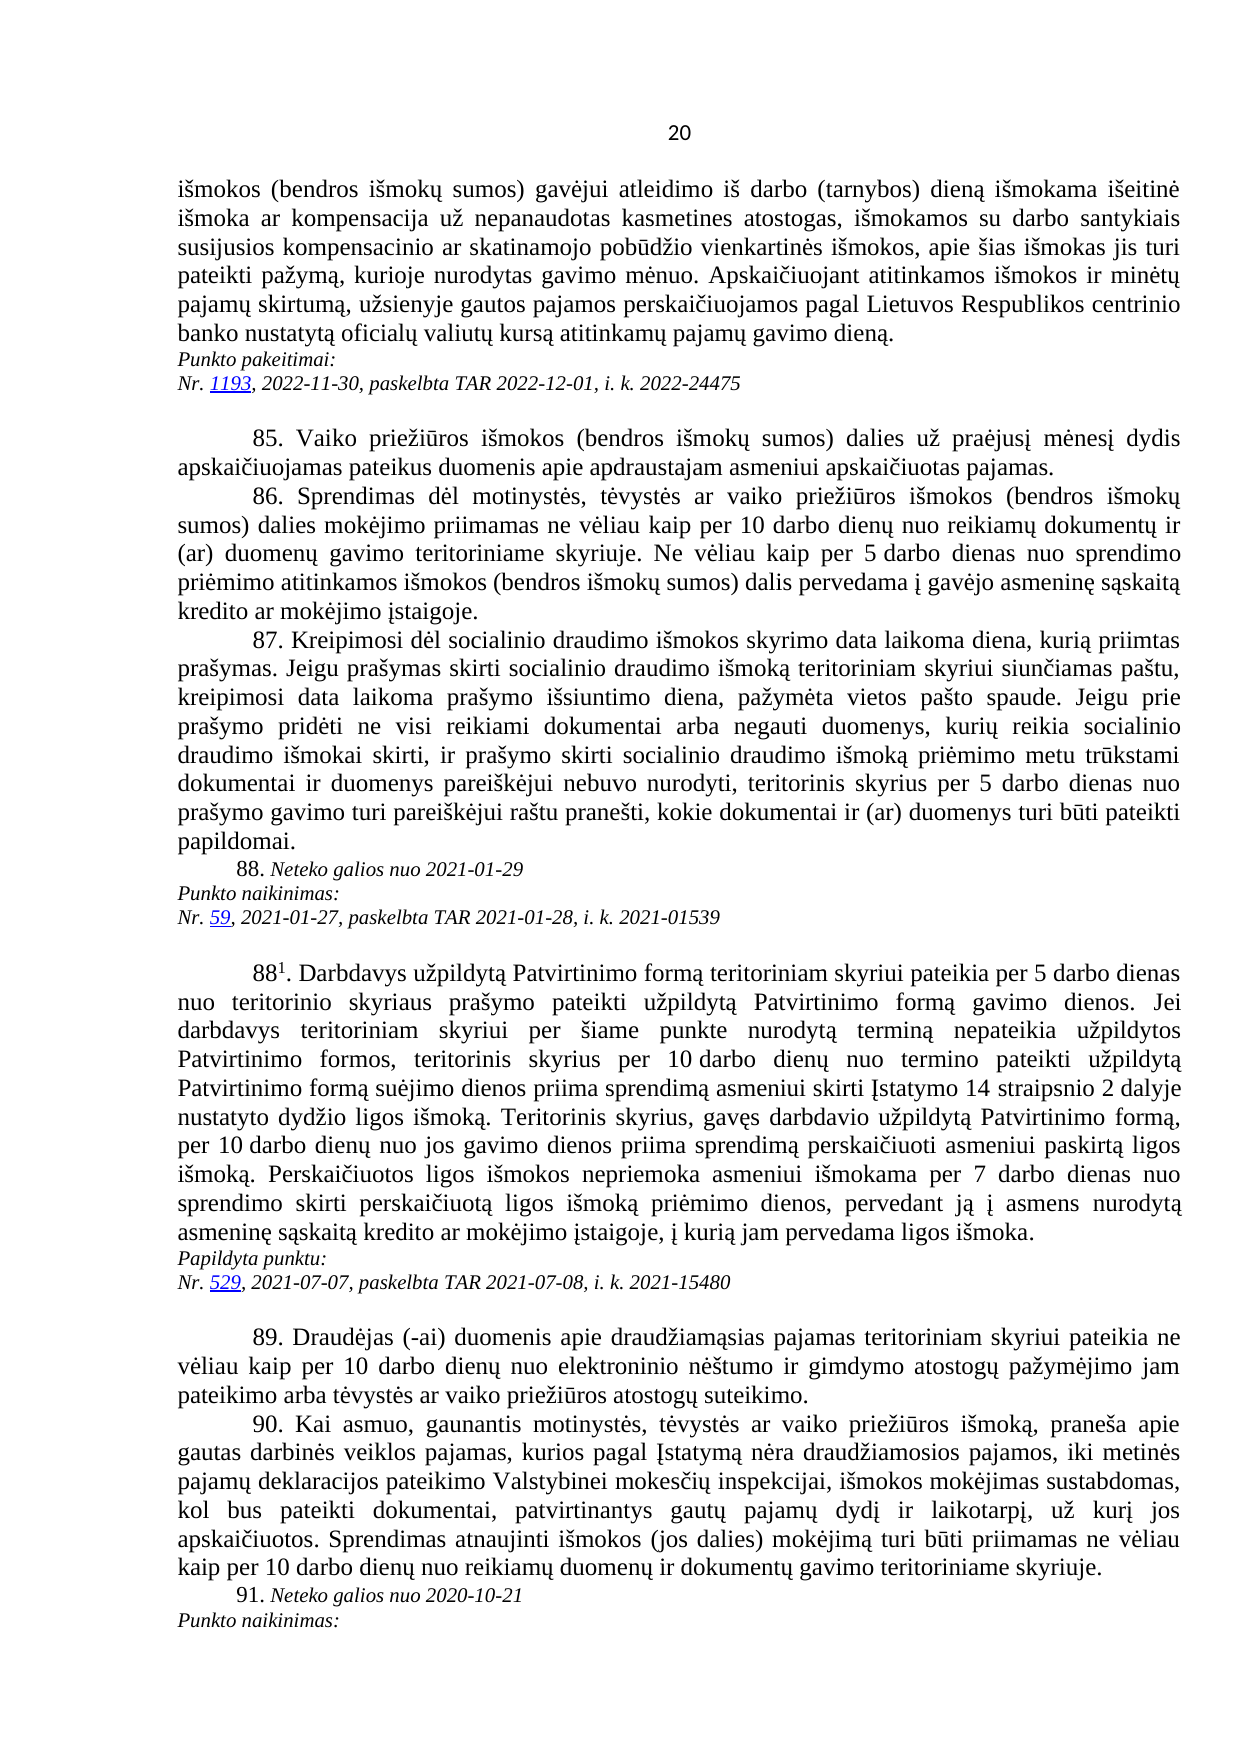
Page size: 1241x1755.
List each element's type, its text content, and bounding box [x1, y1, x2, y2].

text Nr. 59, 2021-01-27, paskelbta TAR 2021-01-28, i. k. 2021-01539 [177, 905, 1181, 929]
text Nr. 529, 2021-07-07, paskelbta TAR 2021-07-08, i. k. 2021-15480 [177, 1269, 1181, 1294]
text 881. Darbdavys užpildytą Patvirtinimo formą teritoriniam skyriui pateikia per 5 darbo dienas nuo teritorinio skyriaus prašymo pateikti užpildytą Patvirtinimo formą gavimo dienos. Jei darbdavys teritoriniam skyriui per šiame punkte nurodytą terminą nepateikia užpildytos Patvirtinimo formos, teritorinis skyrius per 10 darbo dienų nuo termino pateikti užpildytą Patvirtinimo formą suėjimo dienos priima sprendimą asmeniui skirti Įstatymo 14 straipsnio 2 dalyje nustatyto dydžio ligos išmoką. Teritorinis skyrius, gavęs darbdavio užpildytą Patvirtinimo formą, per 10 darbo dienų nuo jos gavimo dienos priima sprendimą perskaičiuoti asmeniui paskirtą ligos išmoką. Perskaičiuotos ligos išmokos nepriemoka asmeniui išmokama per 7 darbo dienas nuo sprendimo skirti perskaičiuotą ligos išmoką priėmimo dienos, pervedant ją į asmens nurodytą asmeninę sąskaitą kredito ar mokėjimo įstaigoje, į kurią jam pervedama ligos išmoka. [177, 958, 1181, 1246]
text Punkto naikinimas: [177, 881, 1181, 905]
text 91. Neteko galios nuo 2020-10-21 [177, 1581, 1181, 1607]
text 85. Vaiko priežiūros išmokos (bendros išmokų sumos) dalies už praėjusį mėnesį dydis apskaičiuojamas pateikus duomenis apie apdraustajam asmeniui apskaičiuotas pajamas. [177, 423, 1181, 481]
text Papildyta punktu: [177, 1246, 1181, 1269]
text 89. Draudėjas (-ai) duomenis apie draudžiamąsias pajamas teritoriniam skyriui pateikia ne vėliau kaip per 10 darbo dienų nuo elektroninio nėštumo ir gimdymo atostogų pažymėjimo jam pateikimo arba tėvystės ar vaiko priežiūros atostogų suteikimo. [177, 1322, 1181, 1409]
text 86. Sprendimas dėl motinystės, tėvystės ar vaiko priežiūros išmokos (bendros išmokų sumos) dalies mokėjimo priimamas ne vėliau kaip per 10 darbo dienų nuo reikiamų dokumentų ir (ar) duomenų gavimo teritoriniame skyriuje. Ne vėliau kaip per 5 darbo dienas nuo sprendimo priėmimo atitinkamos išmokos (bendros išmokų sumos) dalis pervedama į gavėjo asmeninę sąskaitą kredito ar mokėjimo įstaigoje. [177, 481, 1181, 625]
text Punkto naikinimas: [177, 1607, 1181, 1632]
text 87. Kreipimosi dėl socialinio draudimo išmokos skyrimo data laikoma diena, kurią priimtas prašymas. Jeigu prašymas skirti socialinio draudimo išmoką teritoriniam skyriui siunčiamas paštu, kreipimosi data laikoma prašymo išsiuntimo diena, pažymėta vietos pašto spaude. Jeigu prie prašymo pridėti ne visi reikiami dokumentai arba negauti duomenys, kurių reikia socialinio draudimo išmokai skirti, ir prašymo skirti socialinio draudimo išmoką priėmimo metu trūkstami dokumentai ir duomenys pareiškėjui nebuvo nurodyti, teritorinis skyrius per 5 darbo dienas nuo prašymo gavimo turi pareiškėjui raštu pranešti, kokie dokumentai ir (ar) duomenys turi būti pateikti papildomai. [177, 625, 1181, 855]
text 88. Neteko galios nuo 2021-01-29 [177, 855, 1181, 881]
text išmokos (bendros išmokų sumos) gavėjui atleidimo iš darbo (tarnybos) dieną išmokama išeitinė išmoka ar kompensacija už nepanaudotas kasmetines atostogas, išmokamos su darbo santykiais susijusios kompensacinio ar skatinamojo pobūdžio vienkartinės išmokos, apie šias išmokas jis turi pateikti pažymą, kurioje nurodytas gavimo mėnuo. Apskaičiuojant atitinkamos išmokos ir minėtų pajamų skirtumą, užsienyje gautos pajamos perskaičiuojamos pagal Lietuvos Respublikos centrinio banko nustatytą oficialų valiutų kursą atitinkamų pajamų gavimo dieną. [177, 174, 1181, 347]
text Nr. 1193, 2022-11-30, paskelbta TAR 2022-12-01, i. k. 2022-24475 [177, 371, 1181, 395]
text Punkto pakeitimai: [177, 347, 1181, 371]
text 90. Kai asmuo, gaunantis motinystės, tėvystės ar vaiko priežiūros išmoką, praneša apie gautas darbinės veiklos pajamas, kurios pagal Įstatymą nėra draudžiamosios pajamos, iki metinės pajamų deklaracijos pateikimo Valstybinei mokesčių inspekcijai, išmokos mokėjimas sustabdomas, kol bus pateikti dokumentai, patvirtinantys gautų pajamų dydį ir laikotarpį, už kurį jos apskaičiuotos. Sprendimas atnaujinti išmokos (jos dalies) mokėjimą turi būti priimamas ne vėliau kaip per 10 darbo dienų nuo reikiamų duomenų ir dokumentų gavimo teritoriniame skyriuje. [177, 1409, 1181, 1581]
